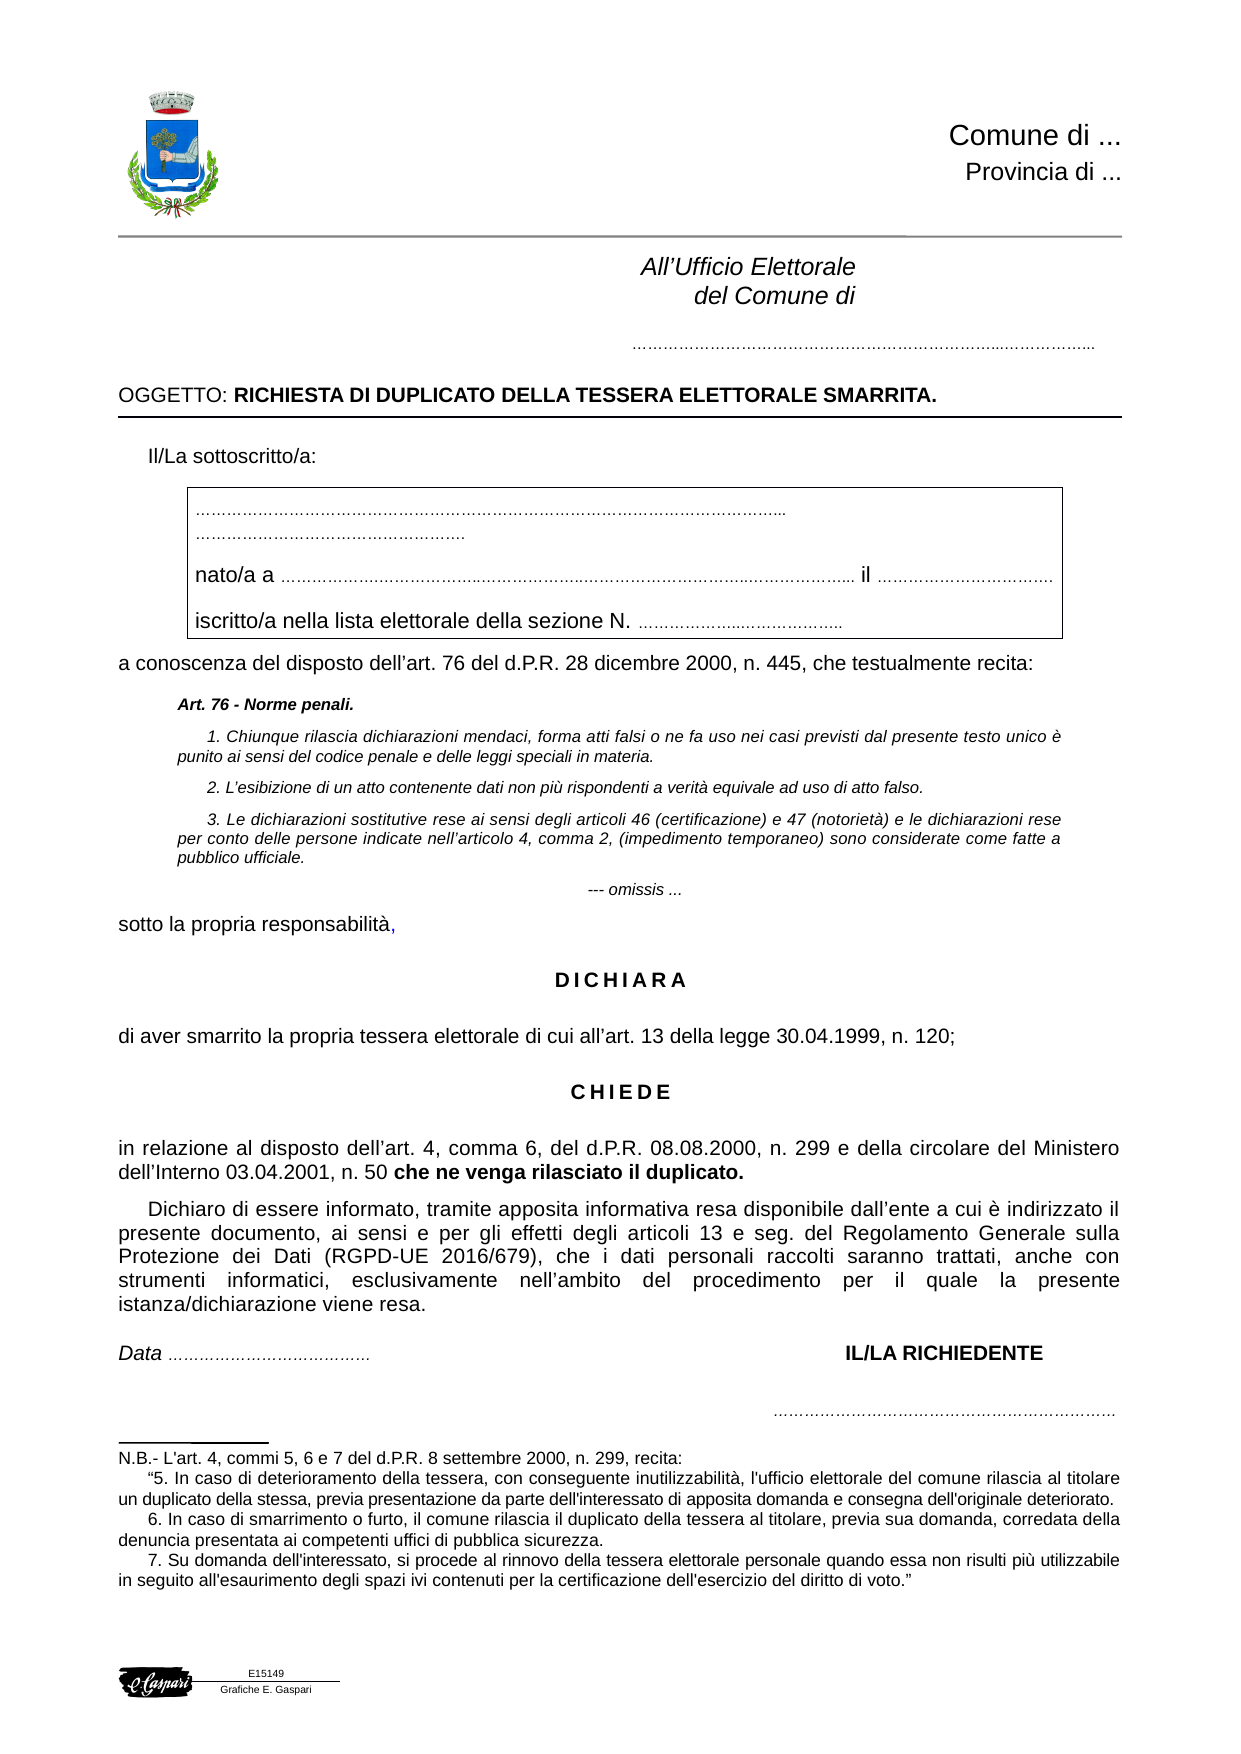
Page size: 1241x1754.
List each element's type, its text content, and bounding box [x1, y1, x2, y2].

text Data ………………………………… IL/LA RICHIEDENTE [118, 1341, 1122, 1365]
subtitle CHIEDE [118, 1080, 1122, 1104]
text 7. Su domanda dell'interessato, si procede al rinnovo della tessera elettorale personale quando essa non risulti più utilizzabile in seguito all'esaurimento degli spazi ivi contenuti per la certificazione dell'esercizio del diritto di voto.” [118, 1550, 1122, 1591]
text in relazione al disposto dell’art. 4, comma 6, del d.P.R. 08.08.2000, n. 299 e della circolare del Ministero dell’Interno 03.04.2001, n. 50 che ne venga rilasciato il duplicato. [118, 1136, 1122, 1184]
text Il/La sottoscritto/a: [118, 443, 1122, 467]
text Comune di ... [224, 118, 1122, 152]
text 1. Chiunque rilascia dichiarazioni mendaci, forma atti falsi o ne fa uso nei casi previsti dal presente testo unico è punito ai sensi del codice penale e delle leggi speciali in materia. [177, 727, 1063, 766]
text All’Ufficio Elettorale [641, 252, 1095, 281]
picture [118, 1666, 193, 1698]
text ………………………………………………………… [768, 1402, 1122, 1420]
subtitle DICHIARA [118, 968, 1122, 992]
text del Comune di [694, 281, 1095, 310]
table_header …………………………………………………………………………………………………...……………………………………………. nato/a a ……………….………………..………………..…………………………..………………... il ……………………………. iscritto/a nella lista elettorale della sezione N. ………………..……………….. [188, 488, 1062, 637]
text a conoscenza del disposto dell’art. 76 del d.P.R. 28 dicembre 2000, n. 445, che testualmente recita: [118, 651, 1122, 675]
text sotto la propria responsabilità, [118, 911, 1122, 935]
text ……………………………………………………………...……………... [591, 324, 1095, 355]
text 2. L’esibizione di un atto contenente dati non più rispondenti a verità equivale ad uso di atto falso. [177, 778, 1063, 797]
text Dichiaro di essere informato, tramite apposita informativa resa disponibile dall’ente a cui è indirizzato il presente documento, ai sensi e per gli effetti degli articoli 13 e seg. del Regolamento Generale sulla Protezione dei Dati (RGPD-UE 2016/679), che i dati personali raccolti saranno trattati, anche con strumenti informatici, esclusivamente nell’ambito del procedimento per il quale la presente istanza/dichiarazione viene resa. [118, 1196, 1122, 1316]
text 6. In caso di smarrimento o furto, il comune rilascia il duplicato della tessera al titolare, previa sua domanda, corredata della denuncia presentata ai competenti uffici di pubblica sicurezza. [118, 1509, 1122, 1550]
text Art. 76 - Norme penali. [177, 695, 1063, 714]
text “5. In caso di deterioramento della tessera, con conseguente inutilizzabilità, l'ufficio elettorale del comune rilascia al titolare un duplicato della stessa, previa presentazione da parte dell'interessato di apposita domanda e consegna dell'originale deteriorato. [118, 1468, 1122, 1509]
text N.B.- L'art. 4, commi 5, 6 e 7 del d.P.R. 8 settembre 2000, n. 299, recita: [118, 1448, 1122, 1468]
text --- omissis ... [177, 880, 1063, 899]
text 3. Le dichiarazioni sostitutive rese ai sensi degli articoli 46 (certificazione) e 47 (notorietà) e le dichiarazioni rese per conto delle persone indicate nell’articolo 4, comma 2, (impedimento temporaneo) sono considerate come fatte a pubblico ufficiale. [177, 810, 1063, 867]
text OGGETTO: RICHIESTA DI DUPLICATO DELLA TESSERA ELETTORALE SMARRITA. [118, 383, 1122, 407]
text di aver smarrito la propria tessera elettorale di cui all’art. 13 della legge 30.04.1999, n. 120; [118, 1024, 1122, 1048]
text Provincia di ... [224, 157, 1122, 185]
picture [122, 87, 224, 219]
